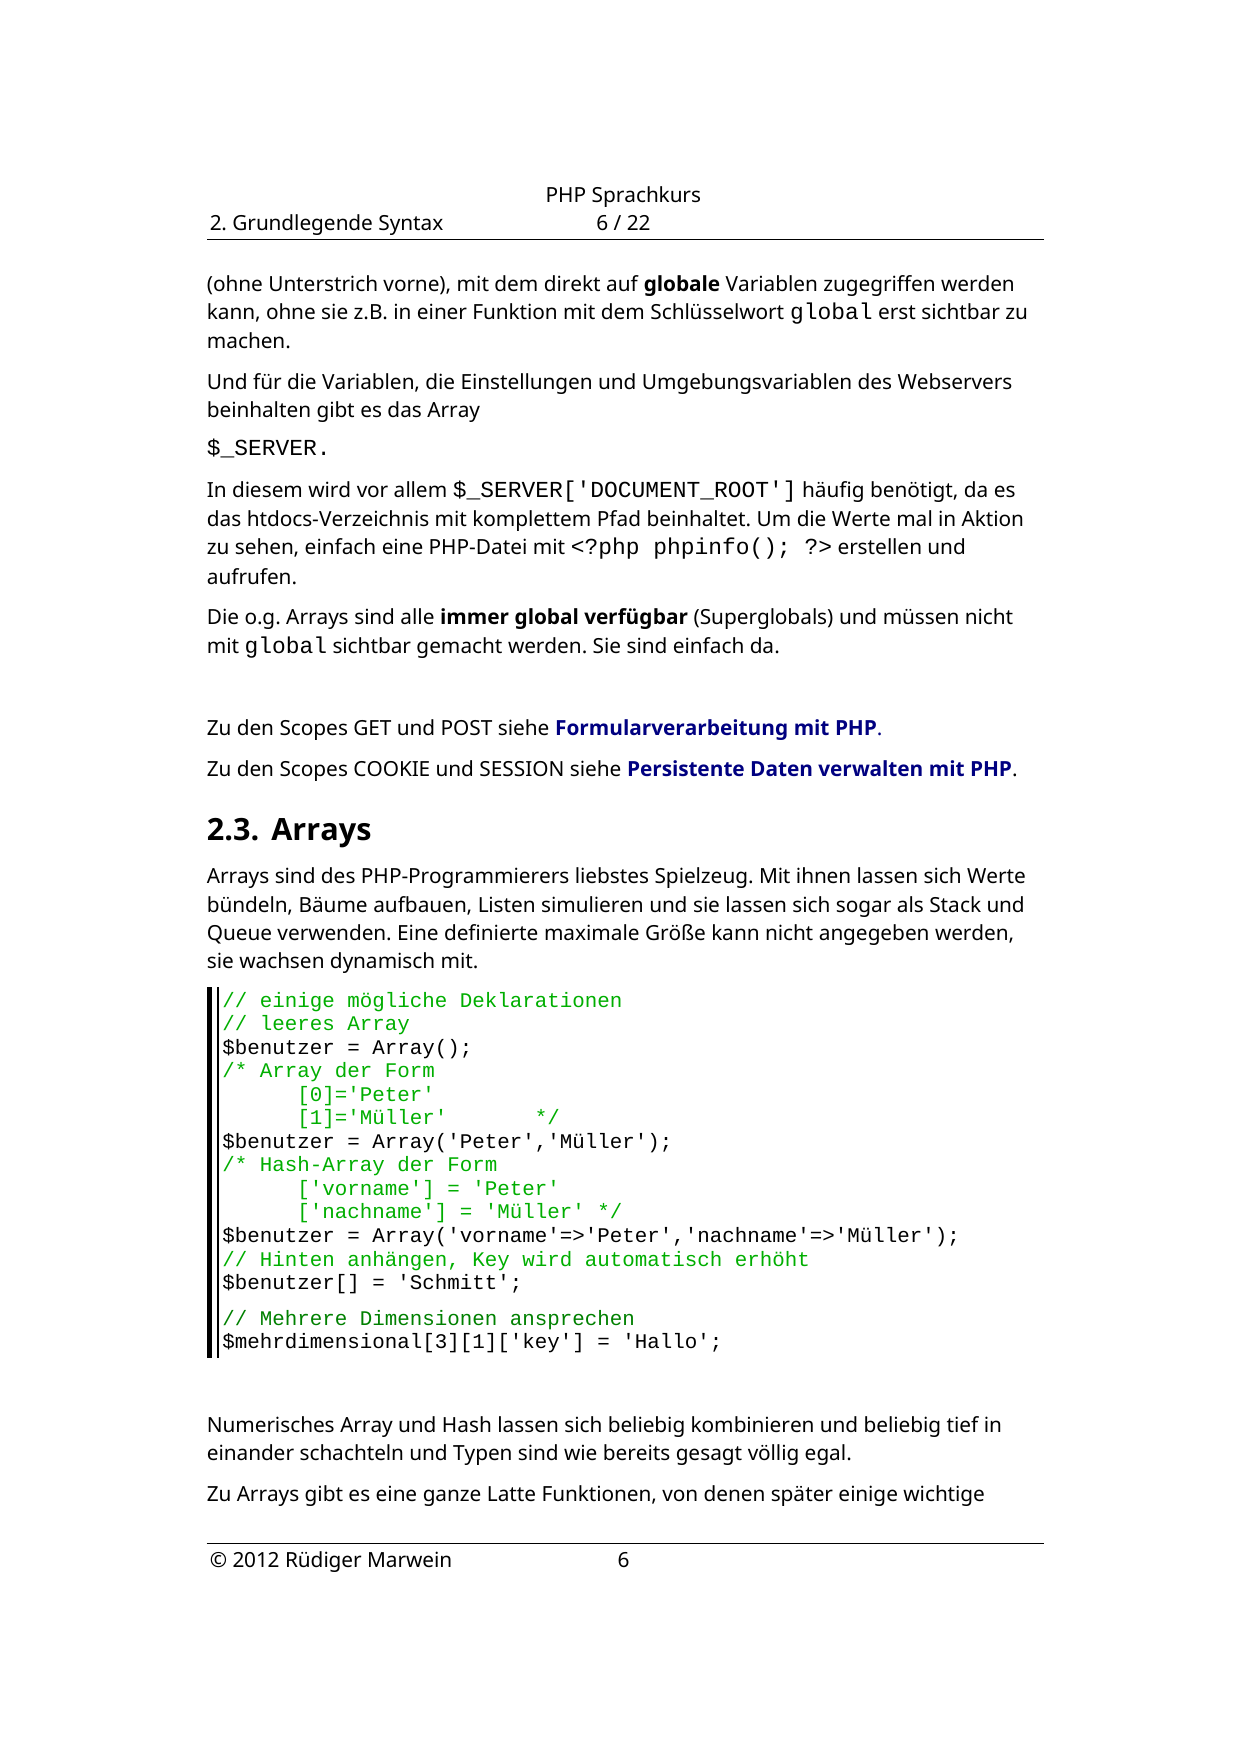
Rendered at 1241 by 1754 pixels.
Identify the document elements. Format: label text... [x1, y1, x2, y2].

text Numerisches Array und Hash lassen sich beliebig kombinieren und beliebig tief in einander schachteln und Typen sind wie bereits gesagt völlig egal. [207, 1410, 1044, 1467]
text // einige mögliche Deklarationen // leeres Array $benutzer = Array(); /* Array der Form [0]='Peter' [1]='Müller' */ $benutzer = Array('Peter','Müller'); /* Hash-Array der Form ['vorname'] = 'Peter' ['nachname'] = 'Müller' */ $benutzer = Array('vorname'=>'Peter','nachname'=>'Müller'); // Hinten anhängen, Key wird automatisch erhöht $benutzer[] = 'Schmitt'; [219, 987, 1044, 1296]
text (ohne Unterstrich vorne), mit dem direkt auf globale Variablen zugegriffen werden kann, ohne sie z.B. in einer Funktion mit dem Schlüsselwort global erst sichtbar zu machen. [207, 269, 1044, 355]
text Arrays sind des PHP-Programmierers liebstes Spielzeug. Mit ihnen lassen sich Werte bündeln, Bäume aufbauen, Listen simulieren und sie lassen sich sogar als Stack und Queue verwenden. Eine definierte maximale Größe kann nicht angegeben werden, sie wachsen dynamisch mit. [207, 861, 1044, 974]
text // Mehrere Dimensionen ansprechen $mehrdimensional[3][1]['key'] = 'Hallo'; [219, 1305, 1044, 1358]
text Zu Arrays gibt es eine ganze Latte Funktionen, von denen später einige wichtige [207, 1479, 1044, 1507]
text $_SERVER. [207, 436, 1044, 462]
text Zu den Scopes GET und POST siehe Formularverarbeitung mit PHP. [207, 713, 1044, 741]
text Und für die Variablen, die Einstellungen und Umgebungsvariablen des Webservers beinhalten gibt es das Array [207, 367, 1044, 424]
text Die o.g. Arrays sind alle immer global verfügbar (Superglobals) und müssen nicht mit global sichtbar gemacht werden. Sie sind einfach da. [207, 602, 1044, 660]
subtitle Arrays [207, 807, 1044, 849]
text Zu den Scopes COOKIE und SESSION siehe Persistente Daten verwalten mit PHP. [207, 754, 1044, 782]
text In diesem wird vor allem $_SERVER['DOCUMENT_ROOT'] häufig benötigt, da es das htdocs-Verzeichnis mit komplettem Pfad beinhaltet. Um die Werte mal in Aktion zu sehen, einfach eine PHP-Datei mit <?php phpinfo(); ?> erstellen und aufrufen. [207, 475, 1044, 590]
